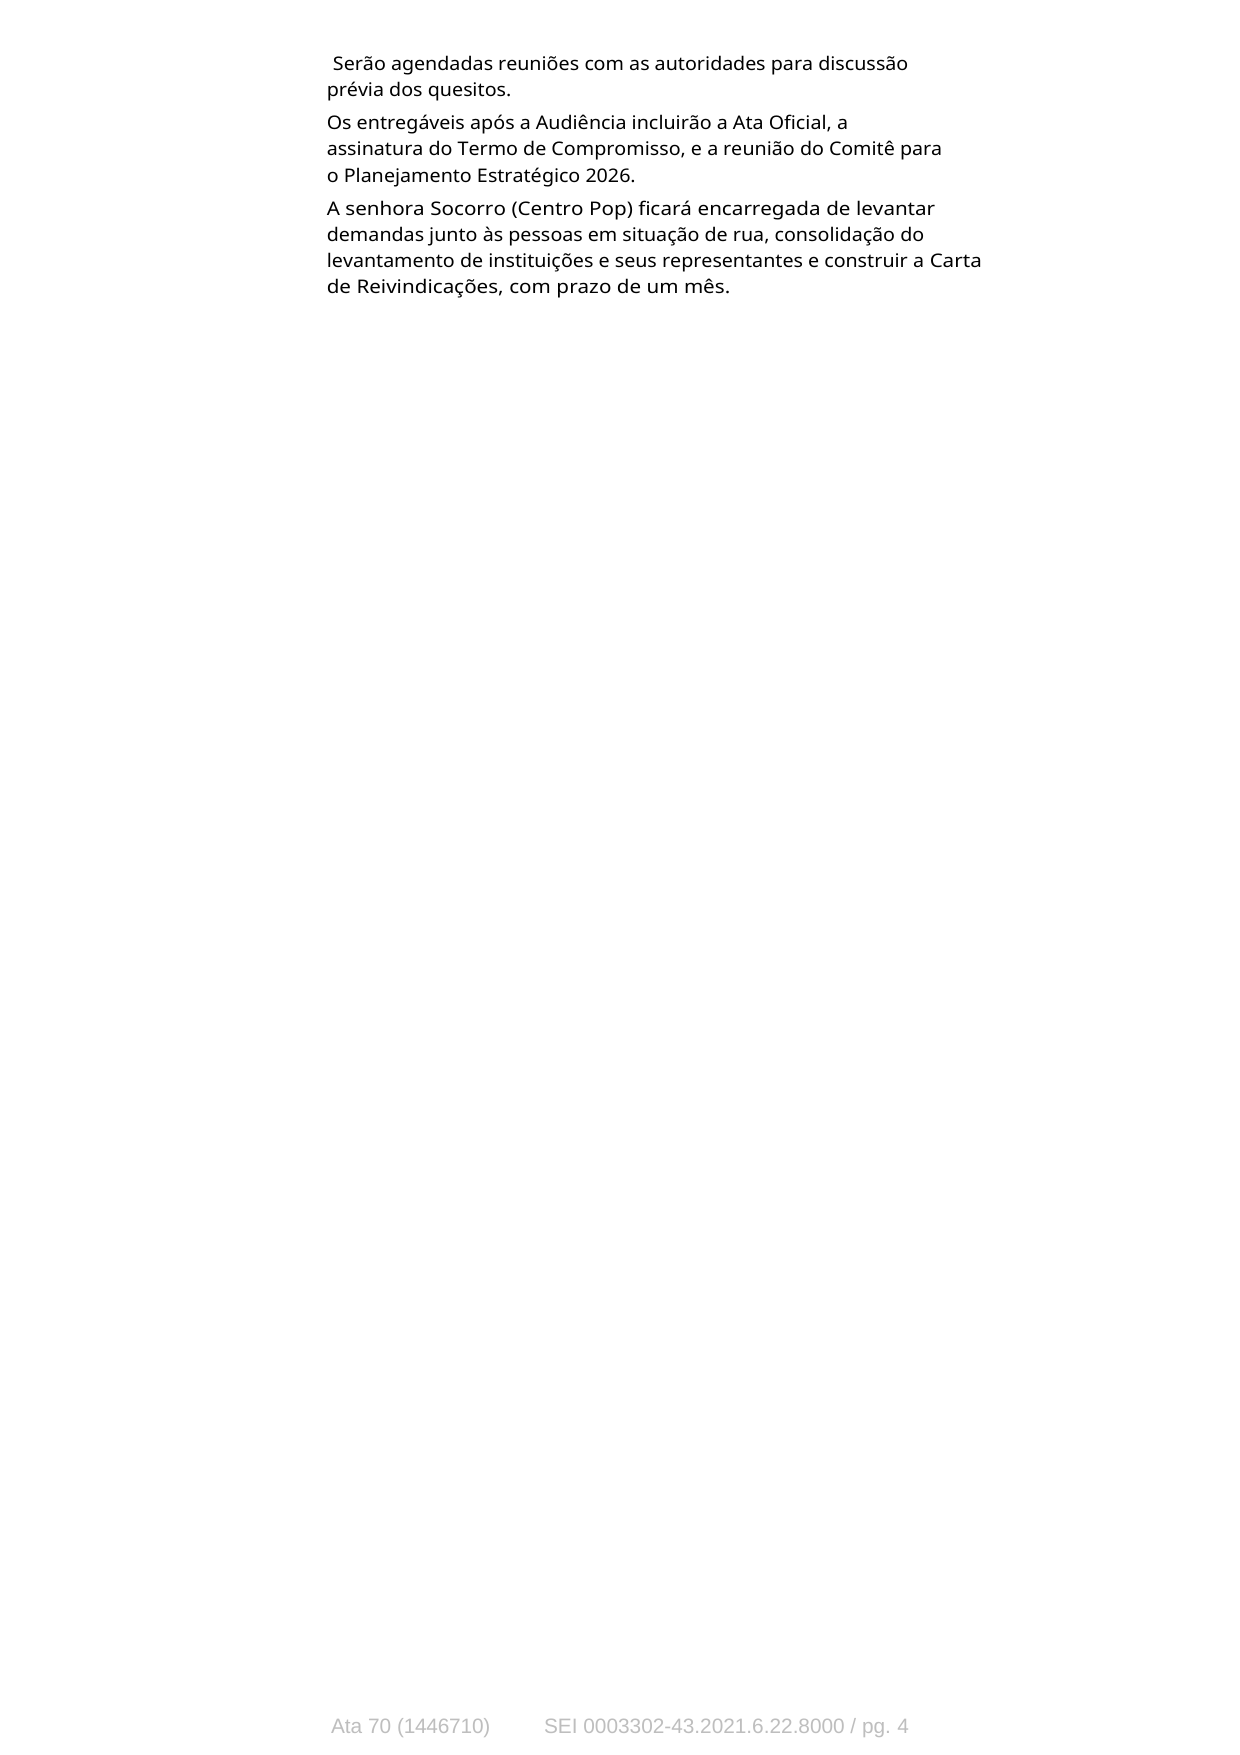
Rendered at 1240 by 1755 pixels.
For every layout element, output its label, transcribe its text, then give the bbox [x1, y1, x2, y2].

text A senhora Socorro (Centro Pop) ficará encarregada de levantar demandas junto às pessoas em situação de rua, consolidação do levantamento de instituições e seus representantes e construir a Carta de Reivindicações, com prazo de um mês. [327, 195, 1002, 299]
text Os entregáveis após a Audiência incluirão a Ata Oficial, a assinatura do Termo de Compromisso, e a reunião do Comitê para o Planejamento Estratégico 2026. [327, 109, 949, 187]
text Serão agendadas reuniões com as autoridades para discussão prévia dos quesitos. [327, 50, 949, 102]
